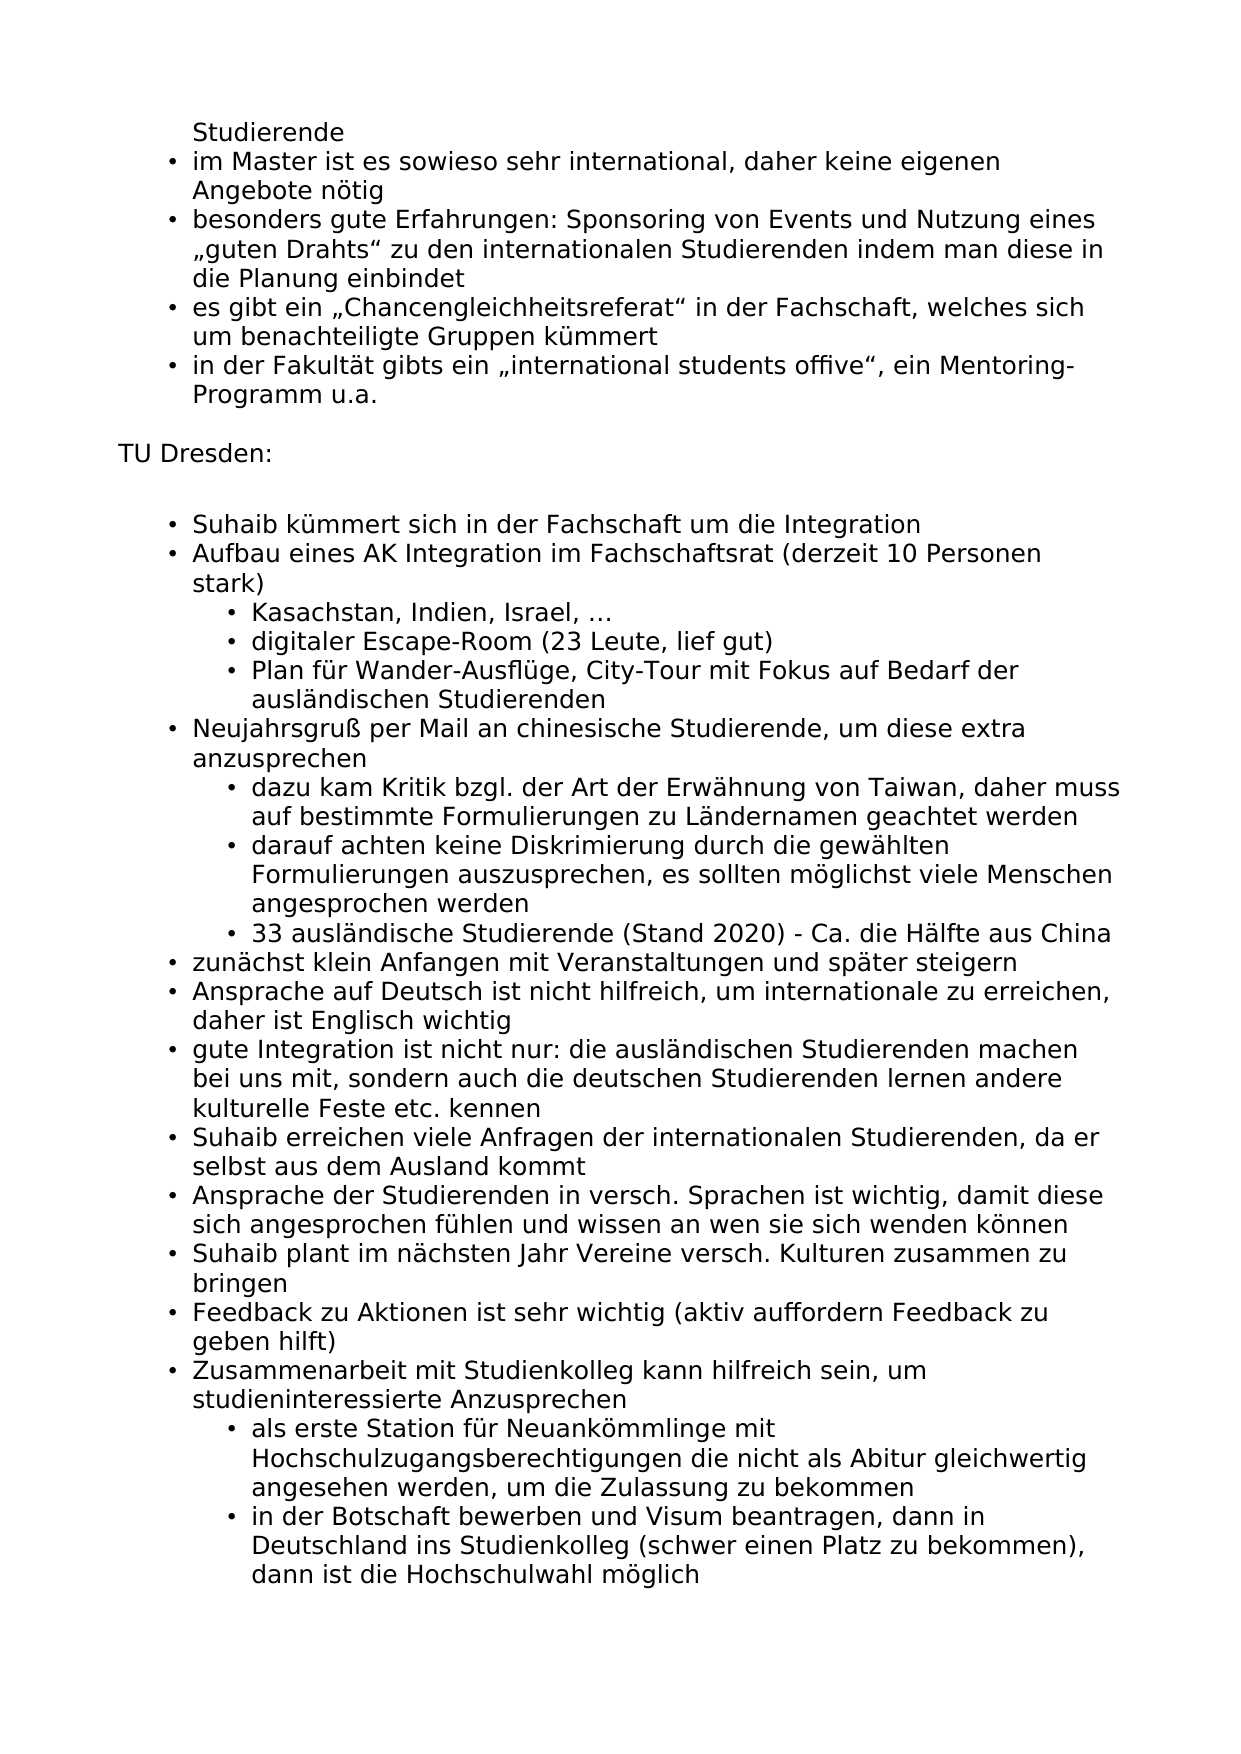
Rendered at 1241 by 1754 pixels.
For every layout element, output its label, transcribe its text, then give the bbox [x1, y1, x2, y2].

text TU Dresden: [118, 439, 1122, 468]
list Studierende [177, 118, 1122, 147]
list Ansprache der Studierenden in versch. Sprachen ist wichtig, damit diese sich angesprochen fühlen und wissen an wen sie sich wenden können [177, 1181, 1122, 1239]
list Suhaib erreichen viele Anfragen der internationalen Studierenden, da er selbst aus dem Ausland kommt [177, 1123, 1122, 1181]
list in der Fakultät gibts ein „international students offive“, ein Mentoring-Programm u.a. [177, 351, 1122, 410]
list in der Botschaft bewerben und Visum beantragen, dann in Deutschland ins Studienkolleg (schwer einen Platz zu bekommen), dann ist die Hochschulwahl möglich [236, 1502, 1122, 1589]
list digitaler Escape-Room (23 Leute, lief gut) [236, 627, 1122, 656]
list als erste Station für Neuankömmlinge mit Hochschulzugangsberechtigungen die nicht als Abitur gleichwertig angesehen werden, um die Zulassung zu bekommen [236, 1414, 1122, 1502]
list Zusammenarbeit mit Studienkolleg kann hilfreich sein, um studieninteressierte Anzusprechen [177, 1356, 1122, 1414]
list Kasachstan, Indien, Israel, … [236, 598, 1122, 627]
list Suhaib kümmert sich in der Fachschaft um die Integration [177, 510, 1122, 539]
list im Master ist es sowieso sehr international, daher keine eigenen Angebote nötig [177, 147, 1122, 206]
list dazu kam Kritik bzgl. der Art der Erwähnung von Taiwan, daher muss auf bestimmte Formulierungen zu Ländernamen geachtet werden [236, 773, 1122, 831]
list Neujahrsgruß per Mail an chinesische Studierende, um diese extra anzusprechen [177, 714, 1122, 773]
list darauf achten keine Diskrimierung durch die gewählten Formulierungen auszusprechen, es sollten möglichst viele Menschen angesprochen werden [236, 831, 1122, 919]
list besonders gute Erfahrungen: Sponsoring von Events und Nutzung eines „guten Drahts“ zu den internationalen Studierenden indem man diese in die Planung einbindet [177, 206, 1122, 293]
list 33 ausländische Studierende (Stand 2020) - Ca. die Hälfte aus China [236, 919, 1122, 948]
list es gibt ein „Chancengleichheitsreferat“ in der Fachschaft, welches sich um benachteiligte Gruppen kümmert [177, 293, 1122, 351]
list Suhaib plant im nächsten Jahr Vereine versch. Kulturen zusammen zu bringen [177, 1239, 1122, 1298]
list Ansprache auf Deutsch ist nicht hilfreich, um internationale zu erreichen, daher ist Englisch wichtig [177, 977, 1122, 1035]
list Feedback zu Aktionen ist sehr wichtig (aktiv auffordern Feedback zu geben hilft) [177, 1298, 1122, 1356]
list Aufbau eines AK Integration im Fachschaftsrat (derzeit 10 Personen stark) [177, 539, 1122, 598]
list gute Integration ist nicht nur: die ausländischen Studierenden machen bei uns mit, sondern auch die deutschen Studierenden lernen andere kulturelle Feste etc. kennen [177, 1035, 1122, 1123]
list Plan für Wander-Ausflüge, City-Tour mit Fokus auf Bedarf der ausländischen Studierenden [236, 656, 1122, 714]
list zunächst klein Anfangen mit Veranstaltungen und später steigern [177, 948, 1122, 977]
